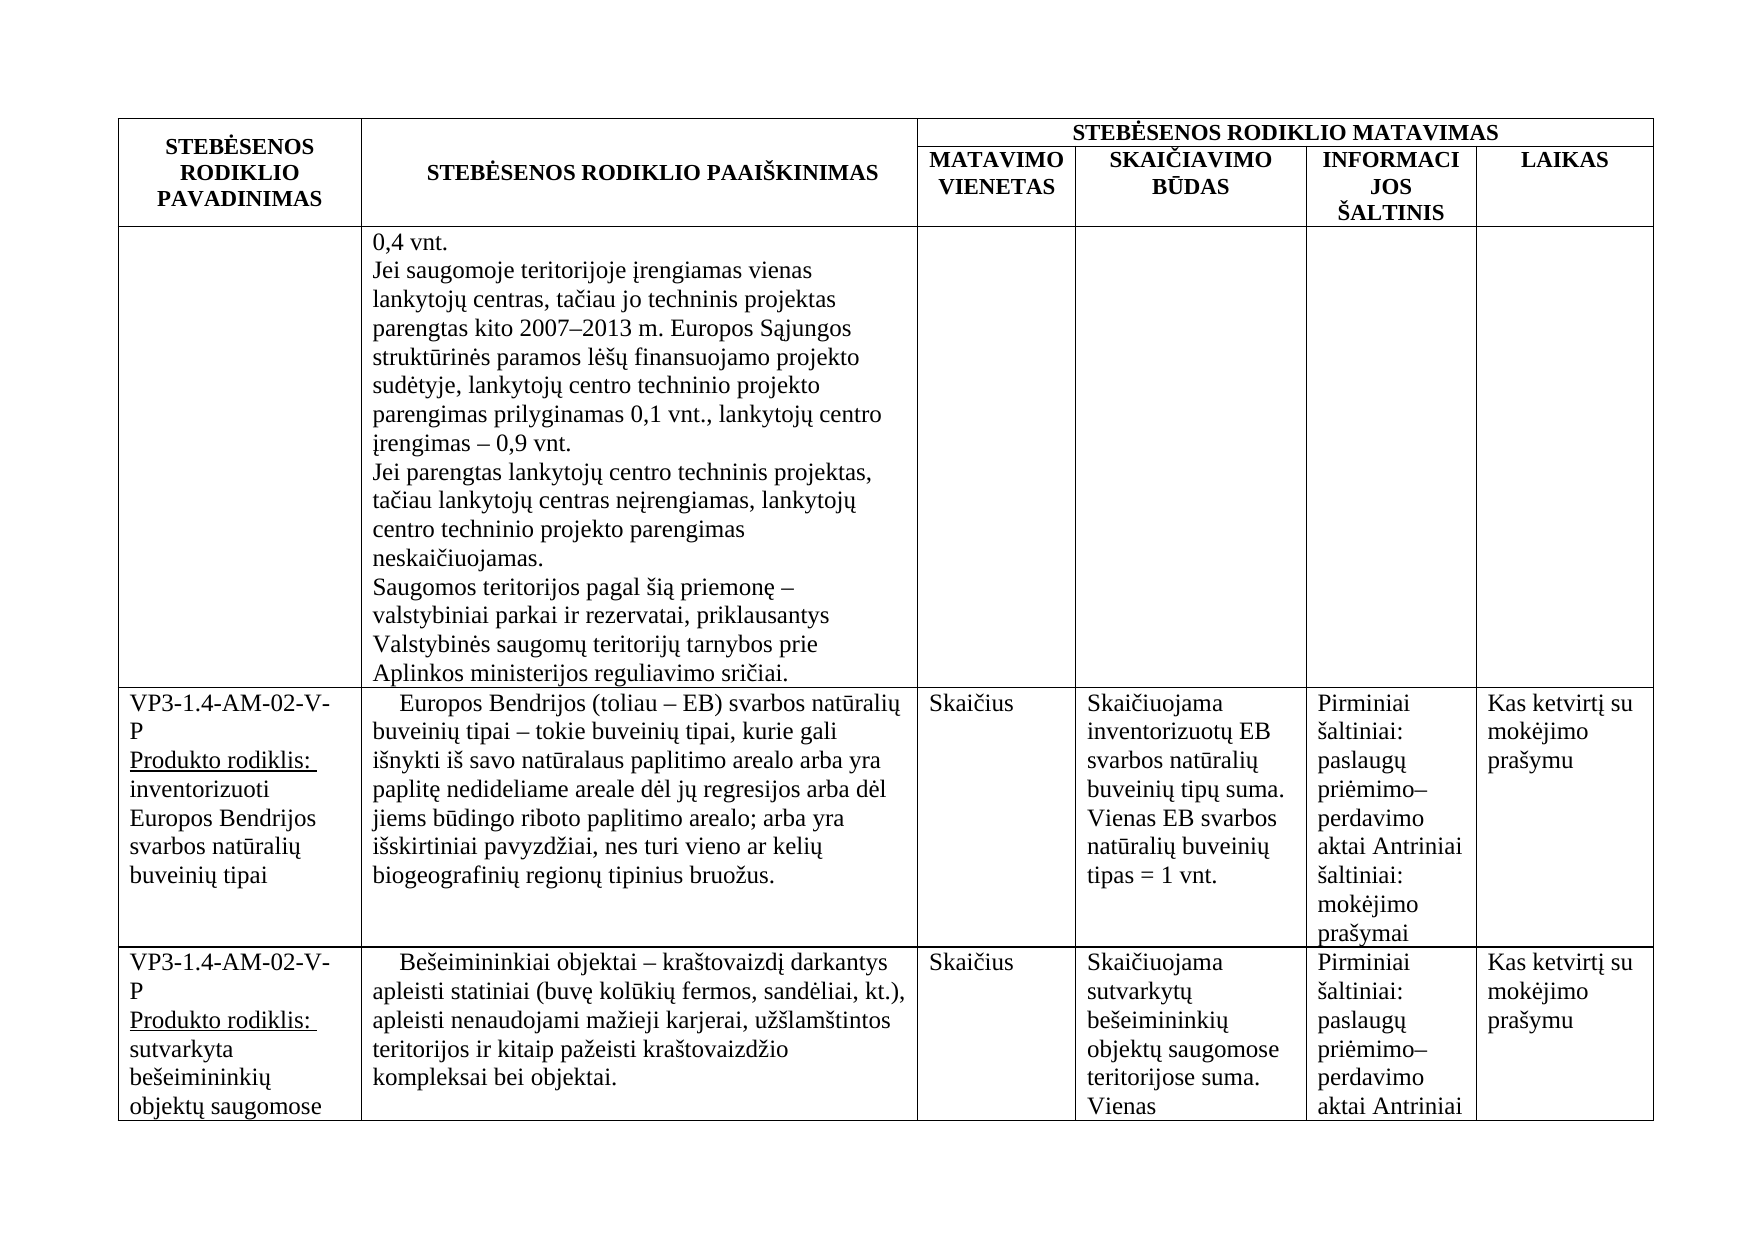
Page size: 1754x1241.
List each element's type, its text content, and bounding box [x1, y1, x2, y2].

table_header STEBĖSENOS RODIKLIO MATAVIMAS [918, 119, 1653, 146]
table_cell [1307, 227, 1476, 687]
table_cell Pirminiai šaltiniai: paslaugų priėmimo–perdavimo aktai Antriniai [1307, 948, 1476, 1120]
table_cell [1477, 227, 1653, 687]
table_cell Skaičius [918, 948, 1075, 1120]
table_cell [119, 227, 361, 687]
table_cell Europos Bendrijos (toliau – EB) svarbos natūralių buveinių tipai – tokie buveinių tipai, kurie gali išnykti iš savo natūralaus paplitimo arealo arba yra paplitę nedideliame areale dėl jų regresijos arba dėl jiems būdingo riboto paplitimo arealo; arba yra išskirtiniai pavyzdžiai, nes turi vieno ar kelių biogeografinių regionų tipinius bruožus. [362, 688, 917, 946]
table_cell VP3-1.4-AM-02-V- P Produkto rodiklis: inventorizuoti Europos Bendrijos svarbos natūralių buveinių tipai [119, 688, 361, 946]
table_cell VP3-1.4-AM-02-V- P Produkto rodiklis: sutvarkyta bešeimininkių objektų saugomose [119, 948, 361, 1120]
table_cell [1076, 227, 1306, 687]
table_cell Skaičius [918, 688, 1075, 946]
table_cell INFORMACIJOS ŠALTINIS [1307, 147, 1476, 226]
table_header STEBĖSENOS RODIKLIO PAVADINIMAS [119, 119, 361, 226]
table_cell [918, 227, 1075, 687]
table_header STEBĖSENOS RODIKLIO PAAIŠKINIMAS [362, 119, 917, 226]
table_cell Kas ketvirtį su mokėjimo prašymu [1477, 948, 1653, 1120]
table_cell 0,4 vnt. Jei saugomoje teritorijoje įrengiamas vienas lankytojų centras, tačiau jo techninis projektas parengtas kito 2007–2013 m. Europos Sąjungos struktūrinės paramos lėšų finansuojamo projekto sudėtyje, lankytojų centro techninio projekto parengimas prilyginamas 0,1 vnt., lankytojų centro įrengimas – 0,9 vnt. Jei parengtas lankytojų centro techninis projektas, tačiau lankytojų centras neįrengiamas, lankytojų centro techninio projekto parengimas neskaičiuojamas. Saugomos teritorijos pagal šią priemonę – valstybiniai parkai ir rezervatai, priklausantys Valstybinės saugomų teritorijų tarnybos prie Aplinkos ministerijos reguliavimo sričiai. [362, 227, 917, 687]
table_cell Kas ketvirtį su mokėjimo prašymu [1477, 688, 1653, 946]
table_cell Bešeimininkiai objektai – kraštovaizdį darkantys apleisti statiniai (buvę kolūkių fermos, sandėliai, kt.), apleisti nenaudojami mažieji karjerai, užšlamštintos teritorijos ir kitaip pažeisti kraštovaizdžio kompleksai bei objektai. [362, 948, 917, 1120]
table_cell SKAIČIAVIMO BŪDAS [1076, 147, 1306, 226]
table_cell Skaičiuojama inventorizuotų EB svarbos natūralių buveinių tipų suma. Vienas EB svarbos natūralių buveinių tipas = 1 vnt. [1076, 688, 1306, 946]
table_cell LAIKAS [1477, 147, 1653, 226]
table_cell MATAVIMO VIENETAS [918, 147, 1075, 226]
table_cell Skaičiuojama sutvarkytų bešeimininkių objektų saugomose teritorijose suma. Vienas [1076, 948, 1306, 1120]
table_cell Pirminiai šaltiniai: paslaugų priėmimo–perdavimo aktai Antriniai šaltiniai: mokėjimo prašymai [1307, 688, 1476, 946]
